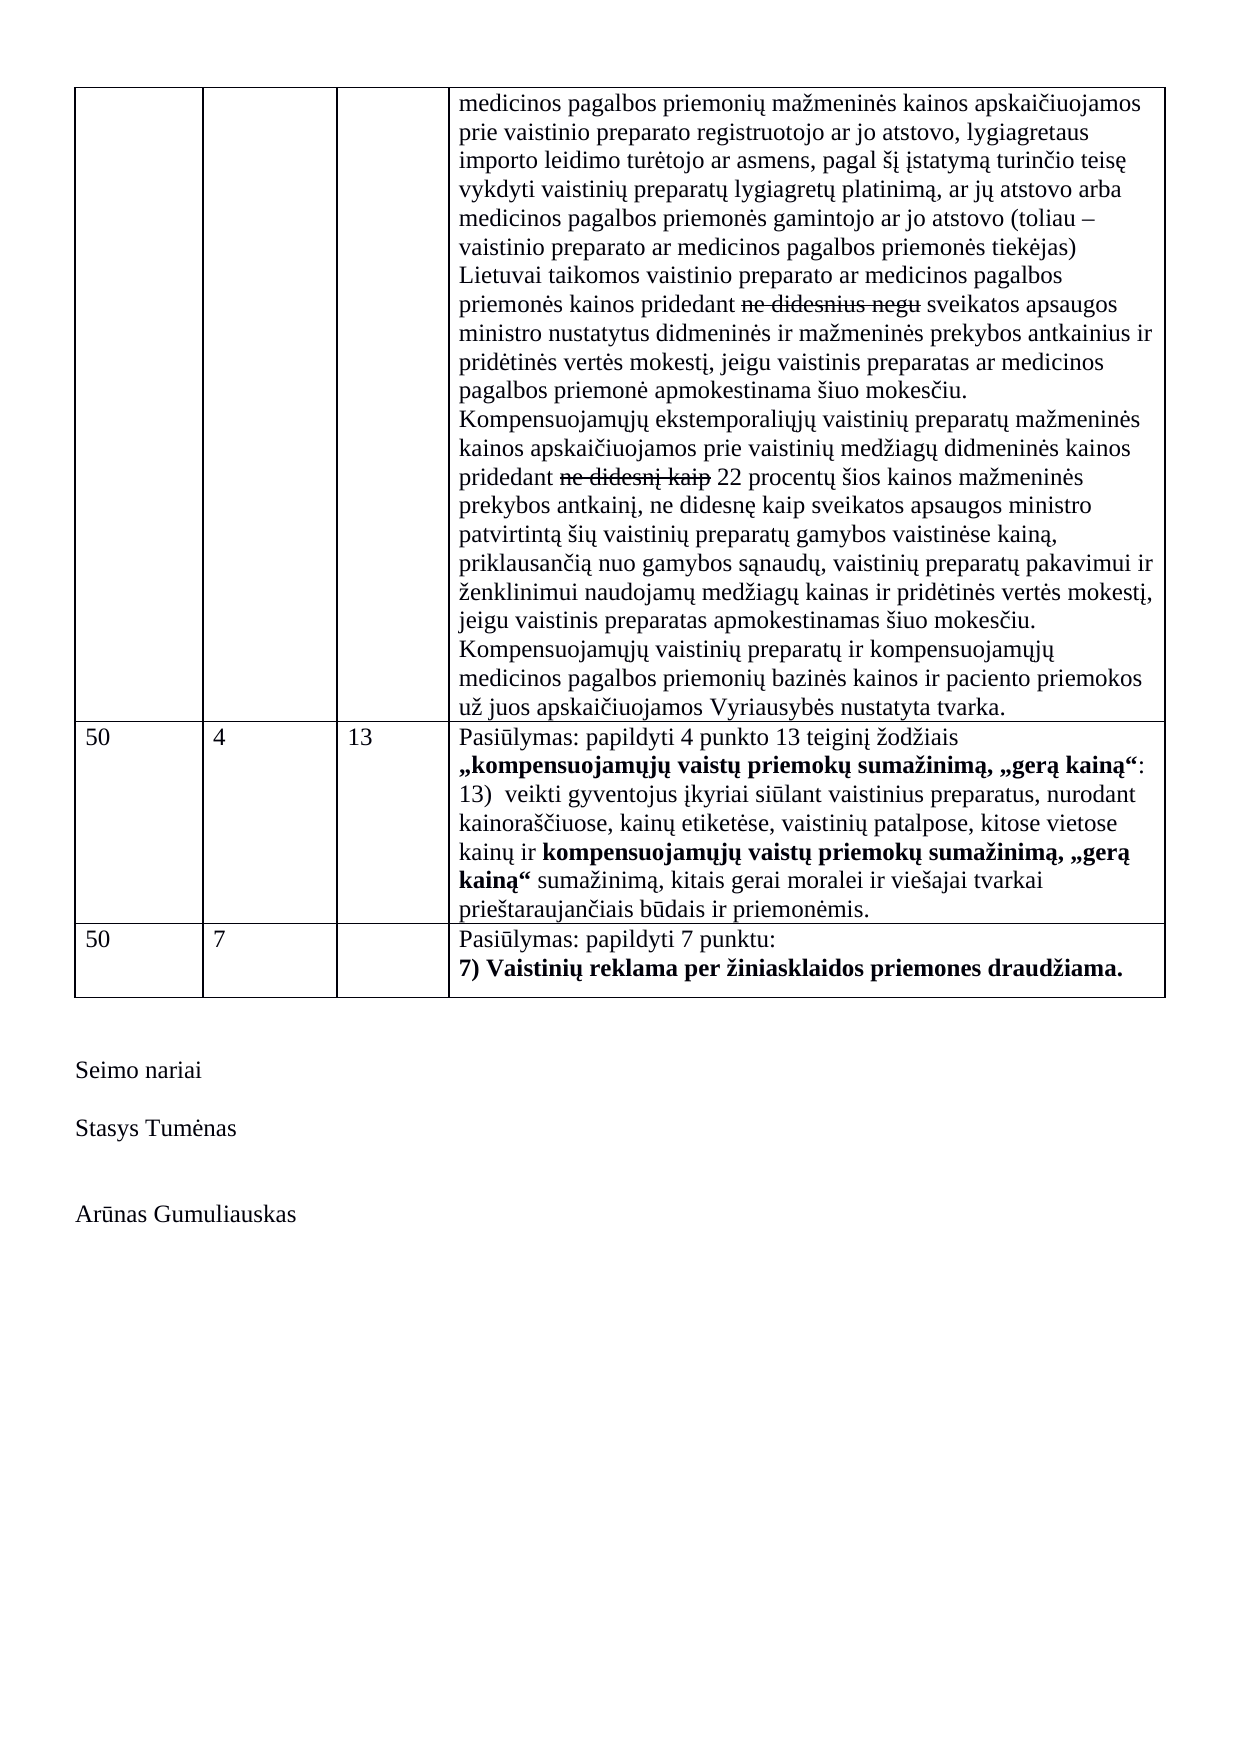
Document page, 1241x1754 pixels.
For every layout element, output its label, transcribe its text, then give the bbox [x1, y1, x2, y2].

table_cell 50 [76, 924, 202, 997]
table_cell medicinos pagalbos priemonių mažmeninės kainos apskaičiuojamos prie vaistinio preparato registruotojo ar jo atstovo, lygiagretaus importo leidimo turėtojo ar asmens, pagal šį įstatymą turinčio teisę vykdyti vaistinių preparatų lygiagretų platinimą, ar jų atstovo arba medicinos pagalbos priemonės gamintojo ar jo atstovo (toliau – vaistinio preparato ar medicinos pagalbos priemonės tiekėjas) Lietuvai taikomos vaistinio preparato ar medicinos pagalbos priemonės kainos pridedant ne didesnius negu sveikatos apsaugos ministro nustatytus didmeninės ir mažmeninės prekybos antkainius ir pridėtinės vertės mokestį, jeigu vaistinis preparatas ar medicinos pagalbos priemonė apmokestinama šiuo mokesčiu. Kompensuojamųjų ekstemporaliųjų vaistinių preparatų mažmeninės kainos apskaičiuojamos prie vaistinių medžiagų didmeninės kainos pridedant ne didesnį kaip 22 procentų šios kainos mažmeninės prekybos antkainį, ne didesnę kaip sveikatos apsaugos ministro patvirtintą šių vaistinių preparatų gamybos vaistinėse kainą, priklausančią nuo gamybos sąnaudų, vaistinių preparatų pakavimui ir ženklinimui naudojamų medžiagų kainas ir pridėtinės vertės mokestį, jeigu vaistinis preparatas apmokestinamas šiuo mokesčiu. Kompensuojamųjų vaistinių preparatų ir kompensuojamųjų medicinos pagalbos priemonių bazinės kainos ir paciento priemokos už juos apskaičiuojamos Vyriausybės nustatyta tvarka. [450, 88, 1164, 721]
text Stasys Tumėnas [75, 1113, 1165, 1141]
table_cell 4 [204, 722, 336, 923]
table_cell 13 [338, 722, 448, 923]
text Seimo nariai [75, 1055, 1165, 1084]
table_cell Pasiūlymas: papildyti 4 punkto 13 teiginį žodžiais „kompensuojamųjų vaistų priemokų sumažinimą, „gerą kainą“: 13) veikti gyventojus įkyriai siūlant vaistinius preparatus, nurodant kainoraščiuose, kainų etiketėse, vaistinių patalpose, kitose vietose kainų ir kompensuojamųjų vaistų priemokų sumažinimą, „gerą kainą“ sumažinimą, kitais gerai moralei ir viešajai tvarkai prieštaraujančiais būdais ir priemonėmis. [450, 722, 1164, 923]
table_cell Pasiūlymas: papildyti 7 punktu: 7) Vaistinių reklama per žiniasklaidos priemones draudžiama. [450, 924, 1164, 997]
table_cell 7 [204, 924, 336, 997]
table_cell [204, 88, 336, 721]
table_cell [338, 924, 448, 997]
text Arūnas Gumuliauskas [75, 1199, 1165, 1228]
table_cell 50 [76, 722, 202, 923]
table_cell [338, 88, 448, 721]
table_cell [76, 88, 202, 721]
